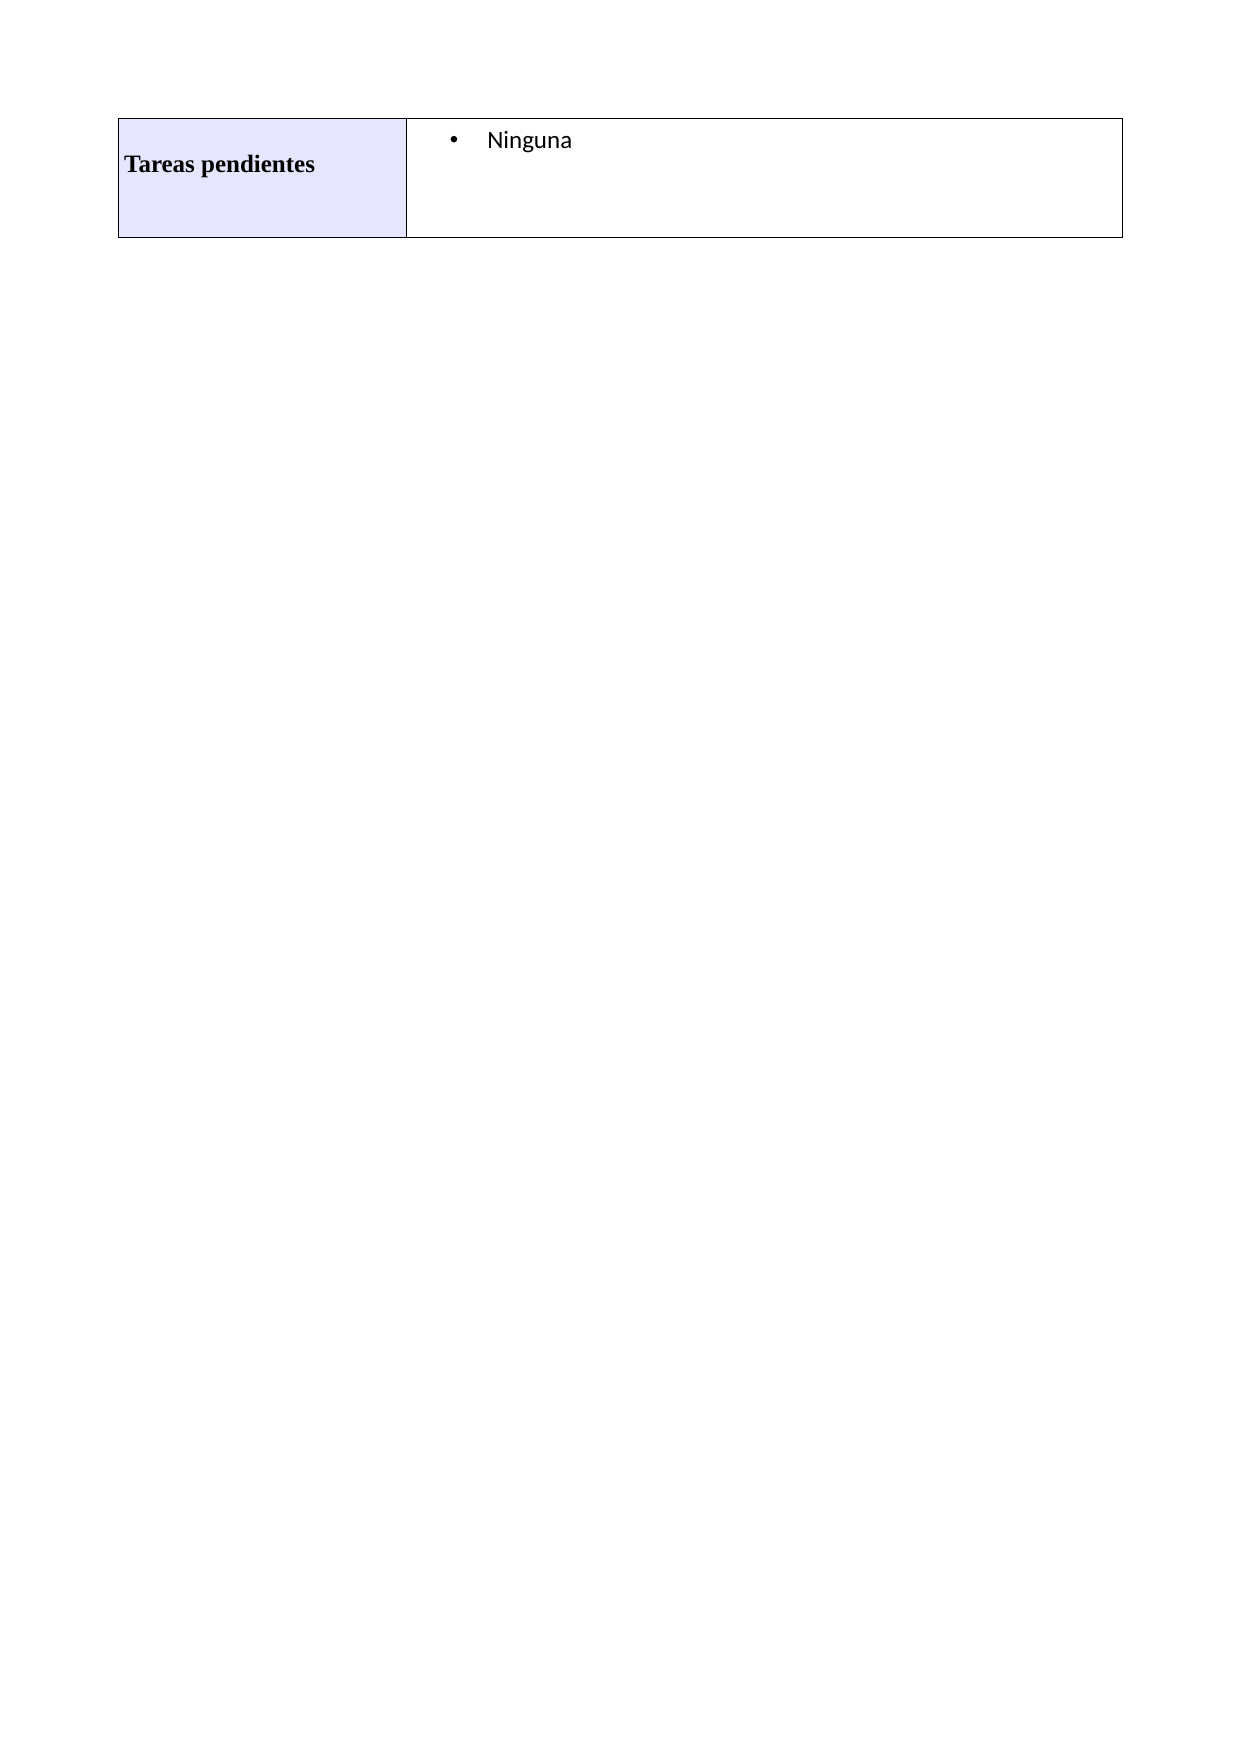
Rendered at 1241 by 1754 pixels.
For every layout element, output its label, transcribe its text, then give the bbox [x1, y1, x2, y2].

table_cell Tareas pendientes [119, 119, 406, 237]
table_cell Ninguna [407, 119, 1122, 237]
